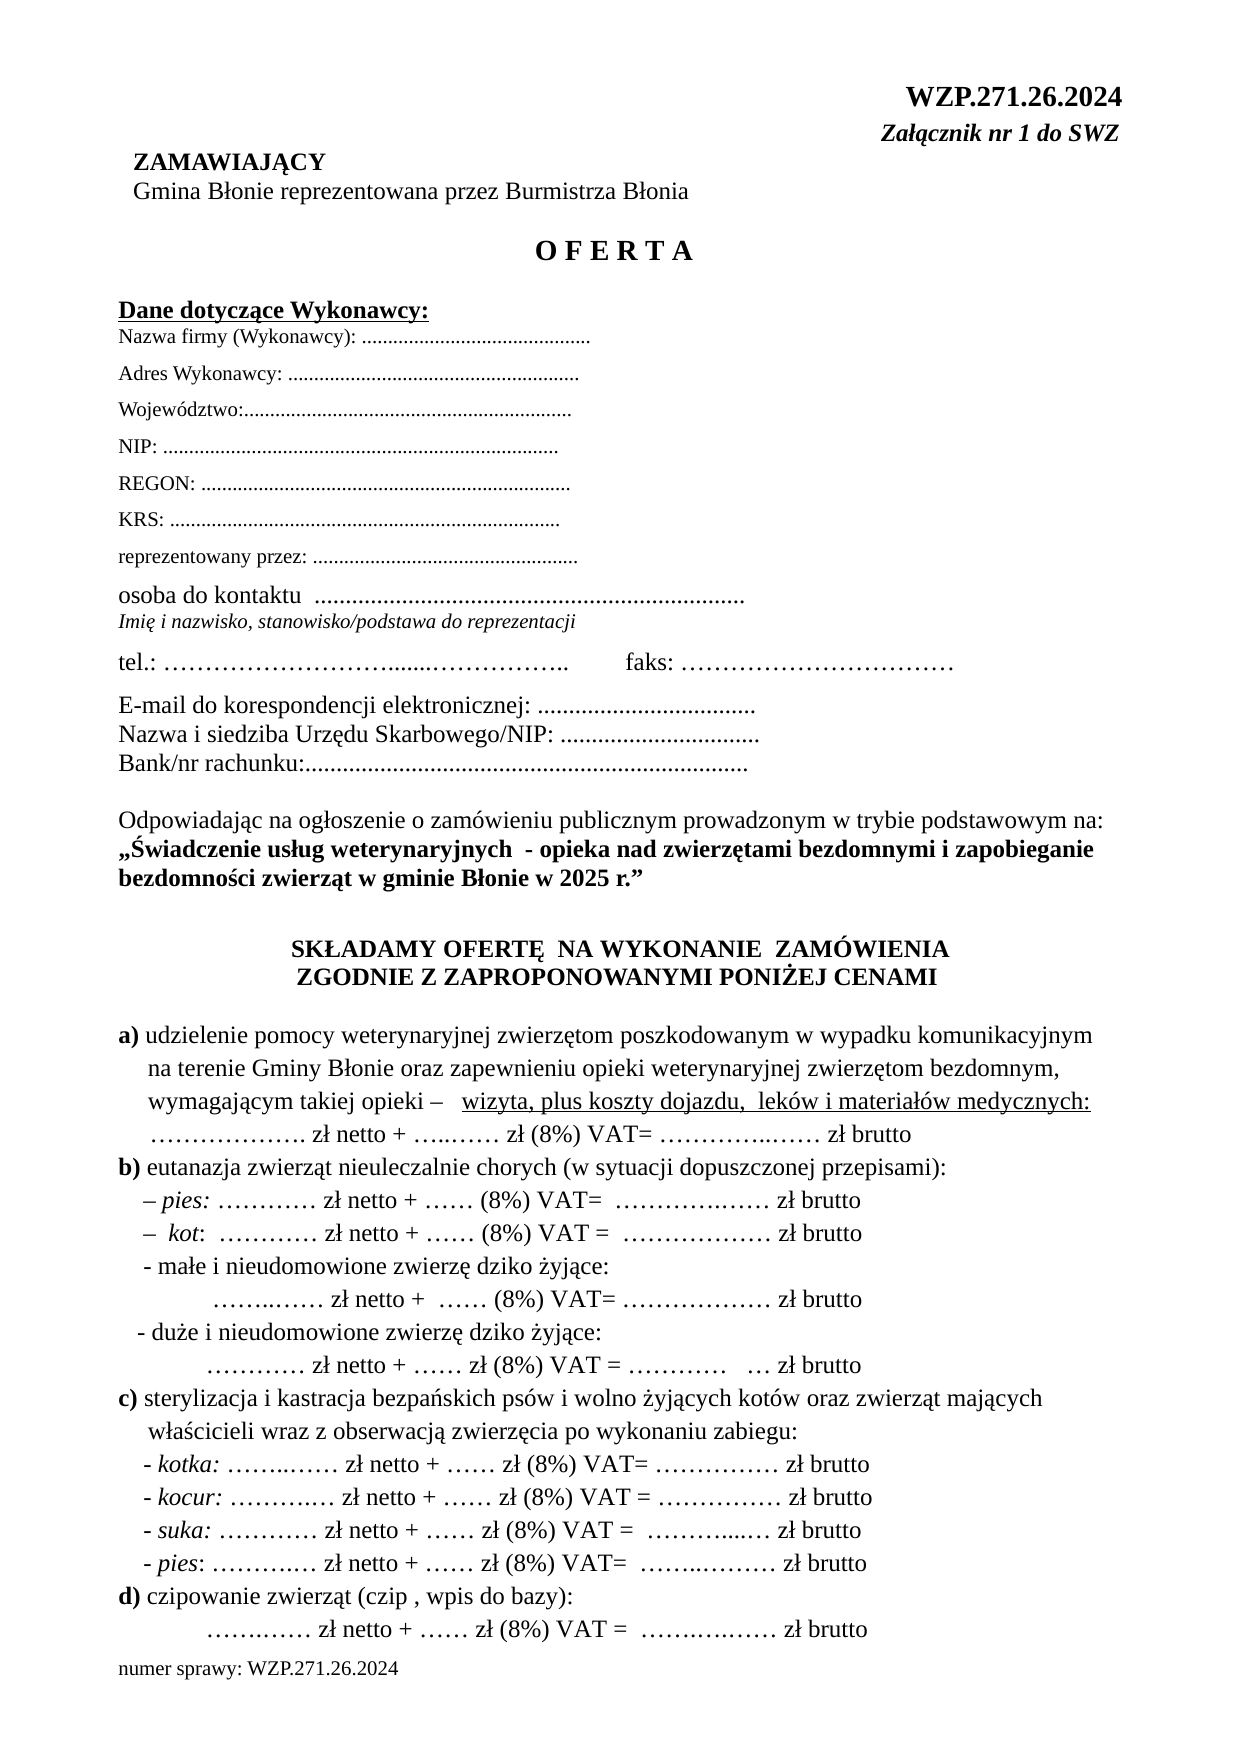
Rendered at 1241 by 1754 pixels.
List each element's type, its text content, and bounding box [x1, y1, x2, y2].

text d) czipowanie zwierząt (czip , wpis do bazy): [118, 1581, 1122, 1610]
text Imię i nazwisko, stanowisko/podstawa do reprezentacji [118, 609, 1122, 633]
text b) eutanazja zwierząt nieuleczalnie chorych (w sytuacji dopuszczonej przepisami): [118, 1152, 1122, 1181]
subtitle ZAMAWIAJĄCY [133, 147, 1122, 176]
text Bank/nr rachunku:....................................................................... [118, 748, 1196, 777]
text - kocur: ……….… zł netto + …… zł (8%) VAT = …………… zł brutto [118, 1482, 1122, 1511]
text na terenie Gminy Błonie oraz zapewnieniu opieki weterynaryjnej zwierzętom bezdomnym, wymagającym takiej opieki – wizyta, plus koszty dojazdu, leków i materiałów medycznych: [148, 1053, 1122, 1115]
text ………… zł netto + …… zł (8%) VAT = ………… … zł brutto [118, 1350, 1122, 1379]
text Nazwa i siedziba Urzędu Skarbowego/NIP: ................................ [118, 719, 1196, 748]
text – kot: ………… zł netto + …… (8%) VAT = ……………… zł brutto [118, 1218, 1122, 1247]
text ZGODNIE Z ZAPROPONOWANYMI PONIŻEJ CENAMI [118, 962, 1122, 991]
text a) udzielenie pomocy weterynaryjnej zwierzętom poszkodowanym w wypadku komunikacyjnym [118, 1020, 1122, 1049]
text NIP: ............................................................................ [118, 434, 1122, 458]
text reprezentowany przez: ................................................... [118, 544, 1122, 568]
text - suka: ………… zł netto + …… zł (8%) VAT = ………....… zł brutto [118, 1515, 1122, 1544]
text c) sterylizacja i kastracja bezpańskich psów i wolno żyjących kotów oraz zwierząt mających [118, 1383, 1122, 1412]
text SKŁADAMY OFERTĘ NA WYKONANIE ZAMÓWIENIA [118, 934, 1122, 962]
text REGON: ....................................................................... [118, 471, 1122, 494]
text - małe i nieudomowione zwierzę dziko żyjące: [118, 1251, 1122, 1280]
text ………………. zł netto + …..…… zł (8%) VAT= …………..…… zł brutto [118, 1119, 1122, 1148]
text Województwo:............................................................... [118, 397, 1122, 421]
text Adres Wykonawcy: ........................................................ [118, 361, 1122, 385]
text - duże i nieudomowione zwierzę dziko żyjące: [118, 1317, 1122, 1346]
text Załącznik nr 1 do SWZ [118, 118, 1122, 147]
text – pies: ………… zł netto + …… (8%) VAT= ………….…… zł brutto [118, 1185, 1122, 1214]
text …….…… zł netto + …… zł (8%) VAT = …….….…… zł brutto [118, 1614, 1122, 1643]
text - pies: ……….… zł netto + …… zł (8%) VAT= ……..……… zł brutto [118, 1548, 1122, 1577]
text osoba do kontaktu ..................................................................... [118, 580, 1122, 609]
text O F E R T A [118, 233, 1122, 267]
text - kotka: ……..…… zł netto + …… zł (8%) VAT= …………… zł brutto [118, 1449, 1122, 1478]
text E-mail do korespondencji elektronicznej: ................................... [118, 691, 1196, 719]
text „Świadczenie usług weterynaryjnych - opieka nad zwierzętami bezdomnymi i zapobieganie bezdomności zwierząt w gminie Błonie w 2025 r.” [118, 834, 1222, 892]
text ……..…… zł netto + …… (8%) VAT= ……………… zł brutto [118, 1284, 1122, 1313]
text Gmina Błonie reprezentowana przez Burmistrza Błonia [133, 176, 1122, 204]
text tel.: ……………………….......…………….. faks: …………………………… [118, 647, 1122, 676]
text Nazwa firmy (Wykonawcy): ............................................ [118, 324, 1122, 348]
text Odpowiadając na ogłoszenie o zamówieniu publicznym prowadzonym w trybie podstawowym na: [118, 806, 1122, 834]
text właścicieli wraz z obserwacją zwierzęcia po wykonaniu zabiegu: [148, 1416, 1122, 1445]
text Dane dotyczące Wykonawcy: [118, 296, 1122, 324]
text KRS: ........................................................................... [118, 507, 1122, 531]
